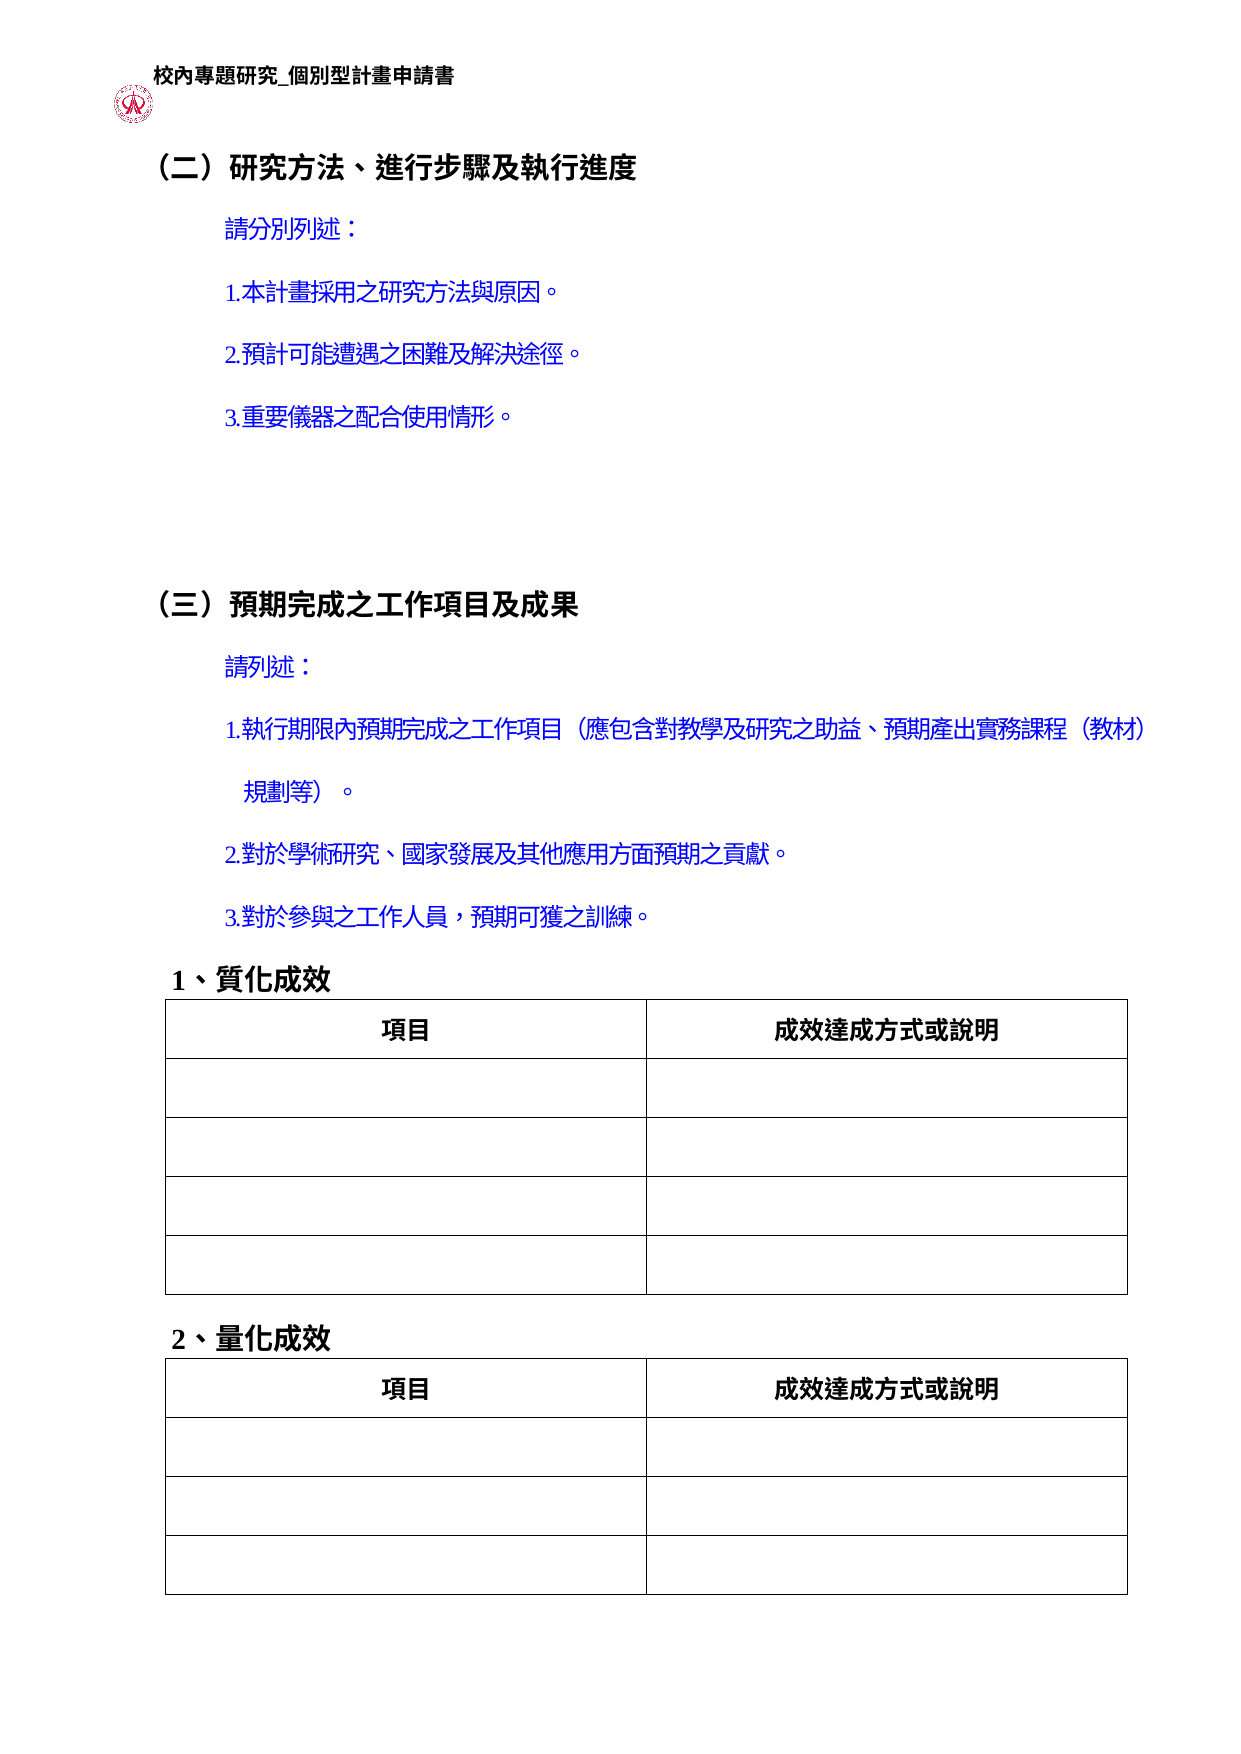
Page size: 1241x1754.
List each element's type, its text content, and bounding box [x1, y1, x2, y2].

table_cell [166, 1236, 646, 1294]
text 1.本計畫採用之研究方法與原因。 [121, 249, 1163, 311]
table_cell [647, 1236, 1127, 1294]
table_cell [166, 1536, 646, 1594]
text 3.對於參與之工作人員，預期可獲之訓練。 [121, 874, 1163, 936]
text （二）研究方法、進行步驟及執行進度 [112, 124, 1163, 186]
table_cell [166, 1059, 646, 1117]
table_header 成效達成方式或說明 [647, 1359, 1127, 1417]
table_header 項目 [166, 1359, 646, 1417]
table_cell [166, 1177, 646, 1235]
table_cell [166, 1477, 646, 1535]
text 請列述： [121, 624, 1163, 686]
text 2.對於學術研究、國家發展及其他應用方面預期之貢獻。 [121, 811, 1163, 874]
text （三）預期完成之工作項目及成果 [112, 561, 1163, 624]
text 2、量化成效 [112, 1295, 1163, 1358]
text 1.執行期限內預期完成之工作項目（應包含對教學及研究之助益、預期產出實務課程（教材）規劃等）。 [224, 686, 1163, 811]
text 1、質化成效 [112, 936, 1163, 999]
text 請分別列述： [121, 186, 1163, 249]
table_cell [166, 1418, 646, 1476]
table_cell [647, 1477, 1127, 1535]
table_cell [647, 1418, 1127, 1476]
table_cell [647, 1536, 1127, 1594]
table_cell [647, 1118, 1127, 1176]
table_header 項目 [166, 1000, 646, 1058]
table_cell [166, 1118, 646, 1176]
table_cell [647, 1059, 1127, 1117]
text 2.預計可能遭遇之困難及解決途徑。 [121, 311, 1163, 374]
table_cell [647, 1177, 1127, 1235]
table_header 成效達成方式或說明 [647, 1000, 1127, 1058]
text 3.重要儀器之配合使用情形。 [121, 374, 1163, 436]
